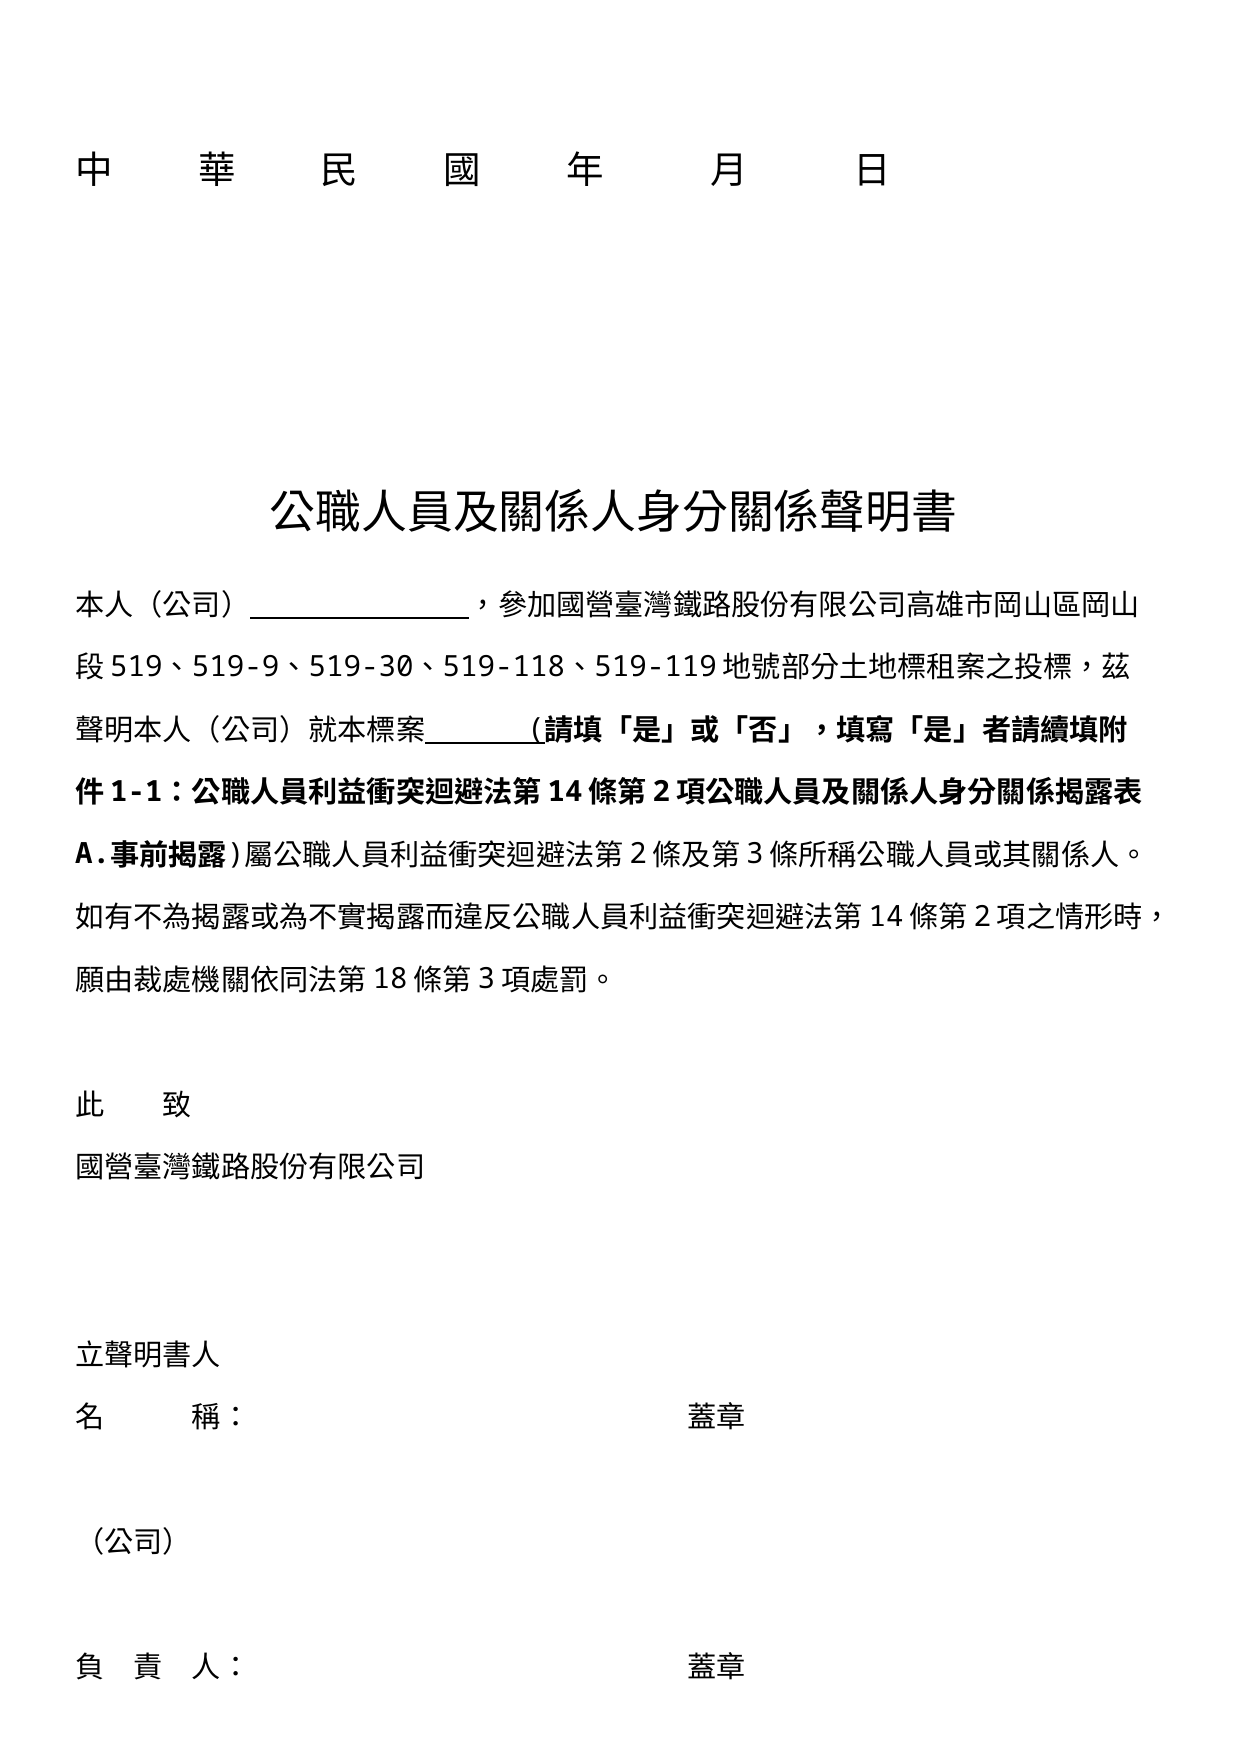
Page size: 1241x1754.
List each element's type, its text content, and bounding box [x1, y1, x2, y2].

text 此 致 [75, 1061, 1152, 1123]
text 中 華 民 國 年 月 日 [75, 127, 1152, 194]
text 立聲明書人 [75, 1311, 1152, 1373]
text 本人（公司） ，參加國營臺灣鐵路股份有限公司高雄市岡山區岡山段519、519-9、519-30、519-118、519-119地號部分土地標租案之投標，茲聲明本人（公司）就本標案 (請填「是」或「否」，填寫「是」者請續填附件1-1：公職人員利益衝突迴避法第14條第2項公職人員及關係人身分關係揭露表A.事前揭露)屬公職人員利益衝突迴避法第2條及第3條所稱公職人員或其關係人。如有不為揭露或為不實揭露而違反公職人員利益衝突迴避法第14條第2項之情形時，願由裁處機關依同法第18條第3項處罰。 [75, 561, 1152, 998]
text 名 稱： 蓋章 [75, 1373, 1152, 1436]
text 公職人員及關係人身分關係聲明書 [75, 436, 1152, 561]
text 國營臺灣鐵路股份有限公司 [75, 1123, 1152, 1186]
text （公司） [75, 1498, 1152, 1561]
text 負 責 人： 蓋章 [75, 1623, 1152, 1686]
